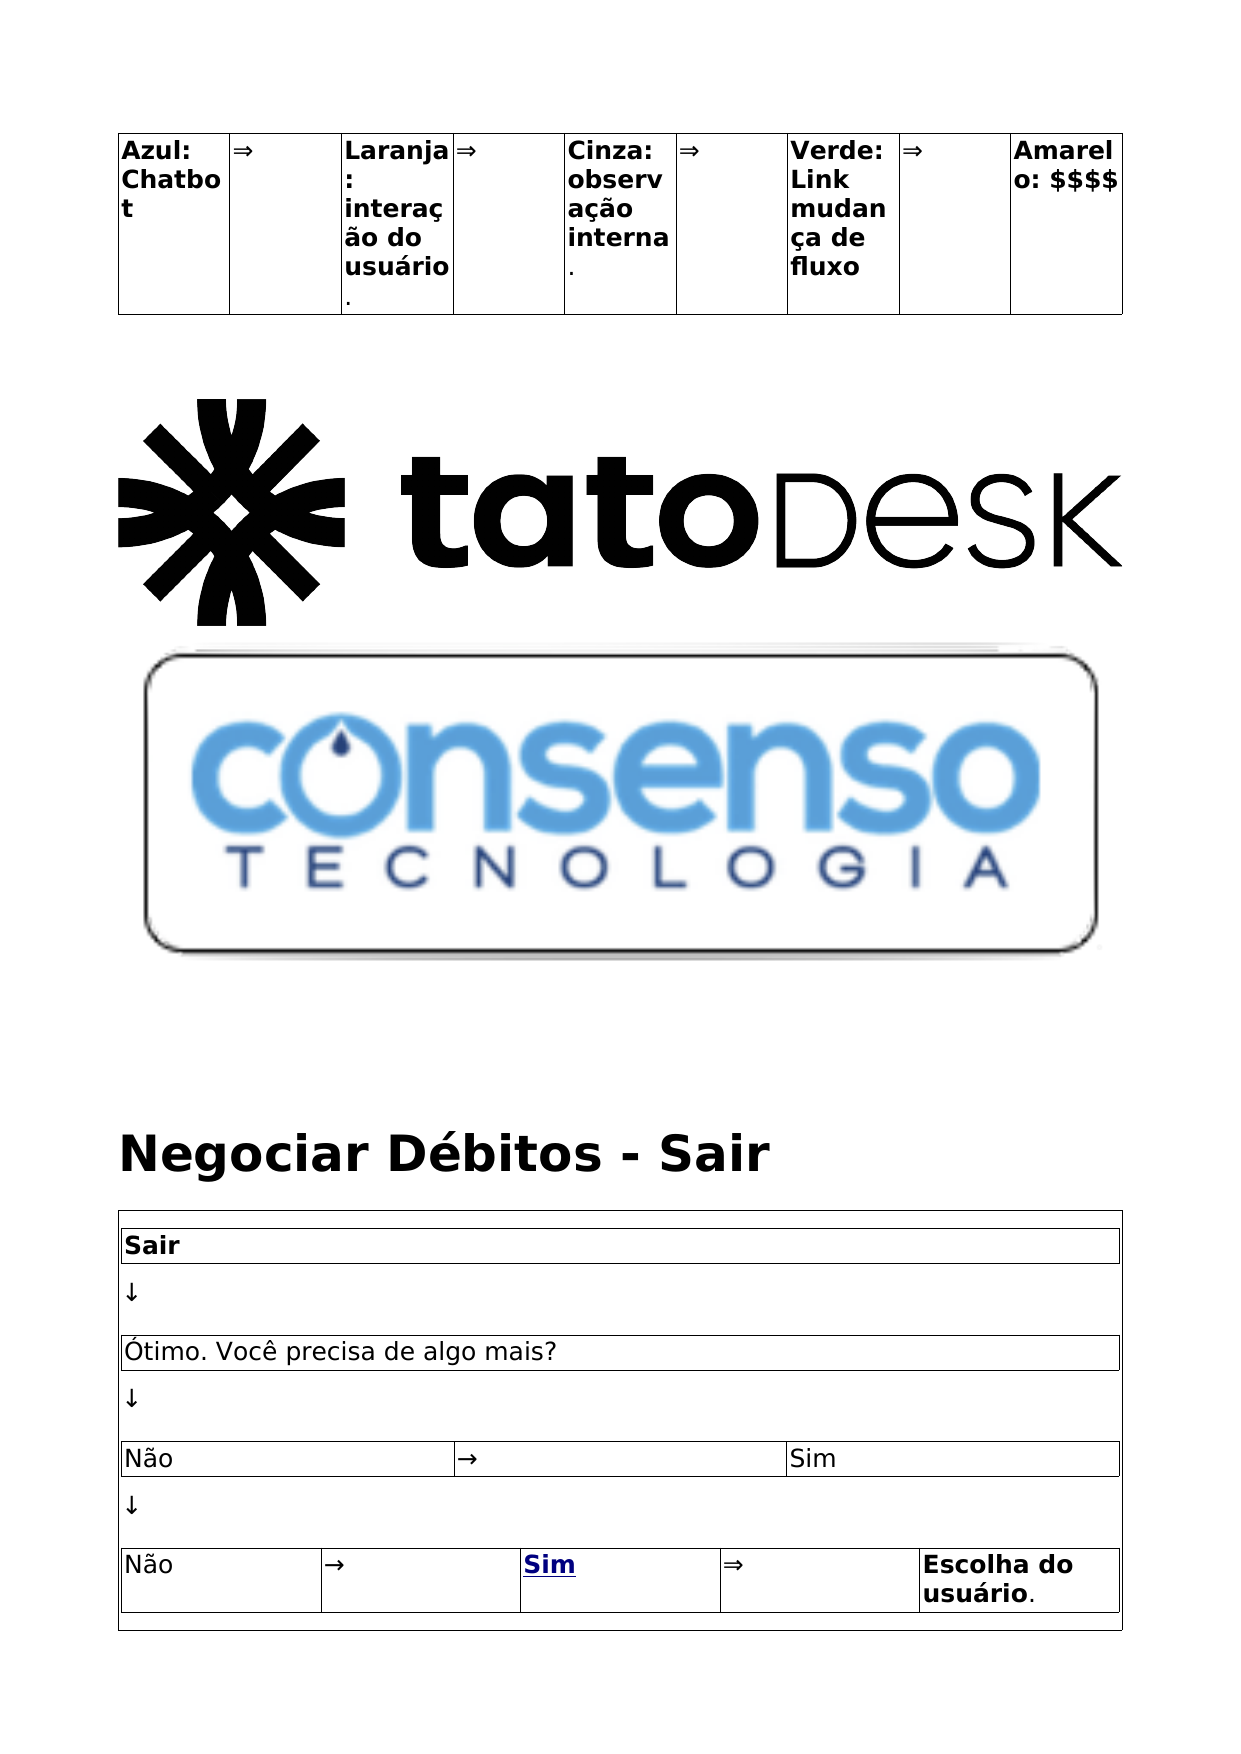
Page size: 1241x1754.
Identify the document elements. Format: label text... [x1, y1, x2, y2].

table_header Não [122, 1549, 321, 1612]
table_header Azul: Chatbot [119, 134, 229, 314]
picture [118, 399, 1123, 626]
picture [118, 638, 1123, 988]
table_header Sair [122, 1229, 1119, 1263]
table_header Escolha do usuário. [920, 1549, 1119, 1612]
table_header Verde: Link mudança de fluxo [788, 134, 899, 314]
table_header Cinza: observação interna. [565, 134, 676, 314]
table_header Amarelo: $$$$ [1011, 134, 1122, 314]
table_header ↓ ↓ ↓ [119, 1211, 1122, 1629]
table_header Não [122, 1442, 454, 1476]
table_header Sim [787, 1442, 1119, 1476]
subtitle Negociar Débitos - Sair [118, 1125, 1122, 1183]
table_header → [455, 1442, 786, 1476]
table_header ⇒ [900, 134, 1010, 314]
table_header Sim [521, 1549, 720, 1612]
table_header ⇒ [230, 134, 341, 314]
table_header ⇒ [721, 1549, 919, 1612]
table_header Laranja: interação do usuário. [342, 134, 453, 314]
table_header ⇒ [454, 134, 564, 314]
table_header Ótimo. Você precisa de algo mais? [122, 1336, 1119, 1370]
table_header ⇒ [677, 134, 787, 314]
table_header → [322, 1549, 520, 1612]
